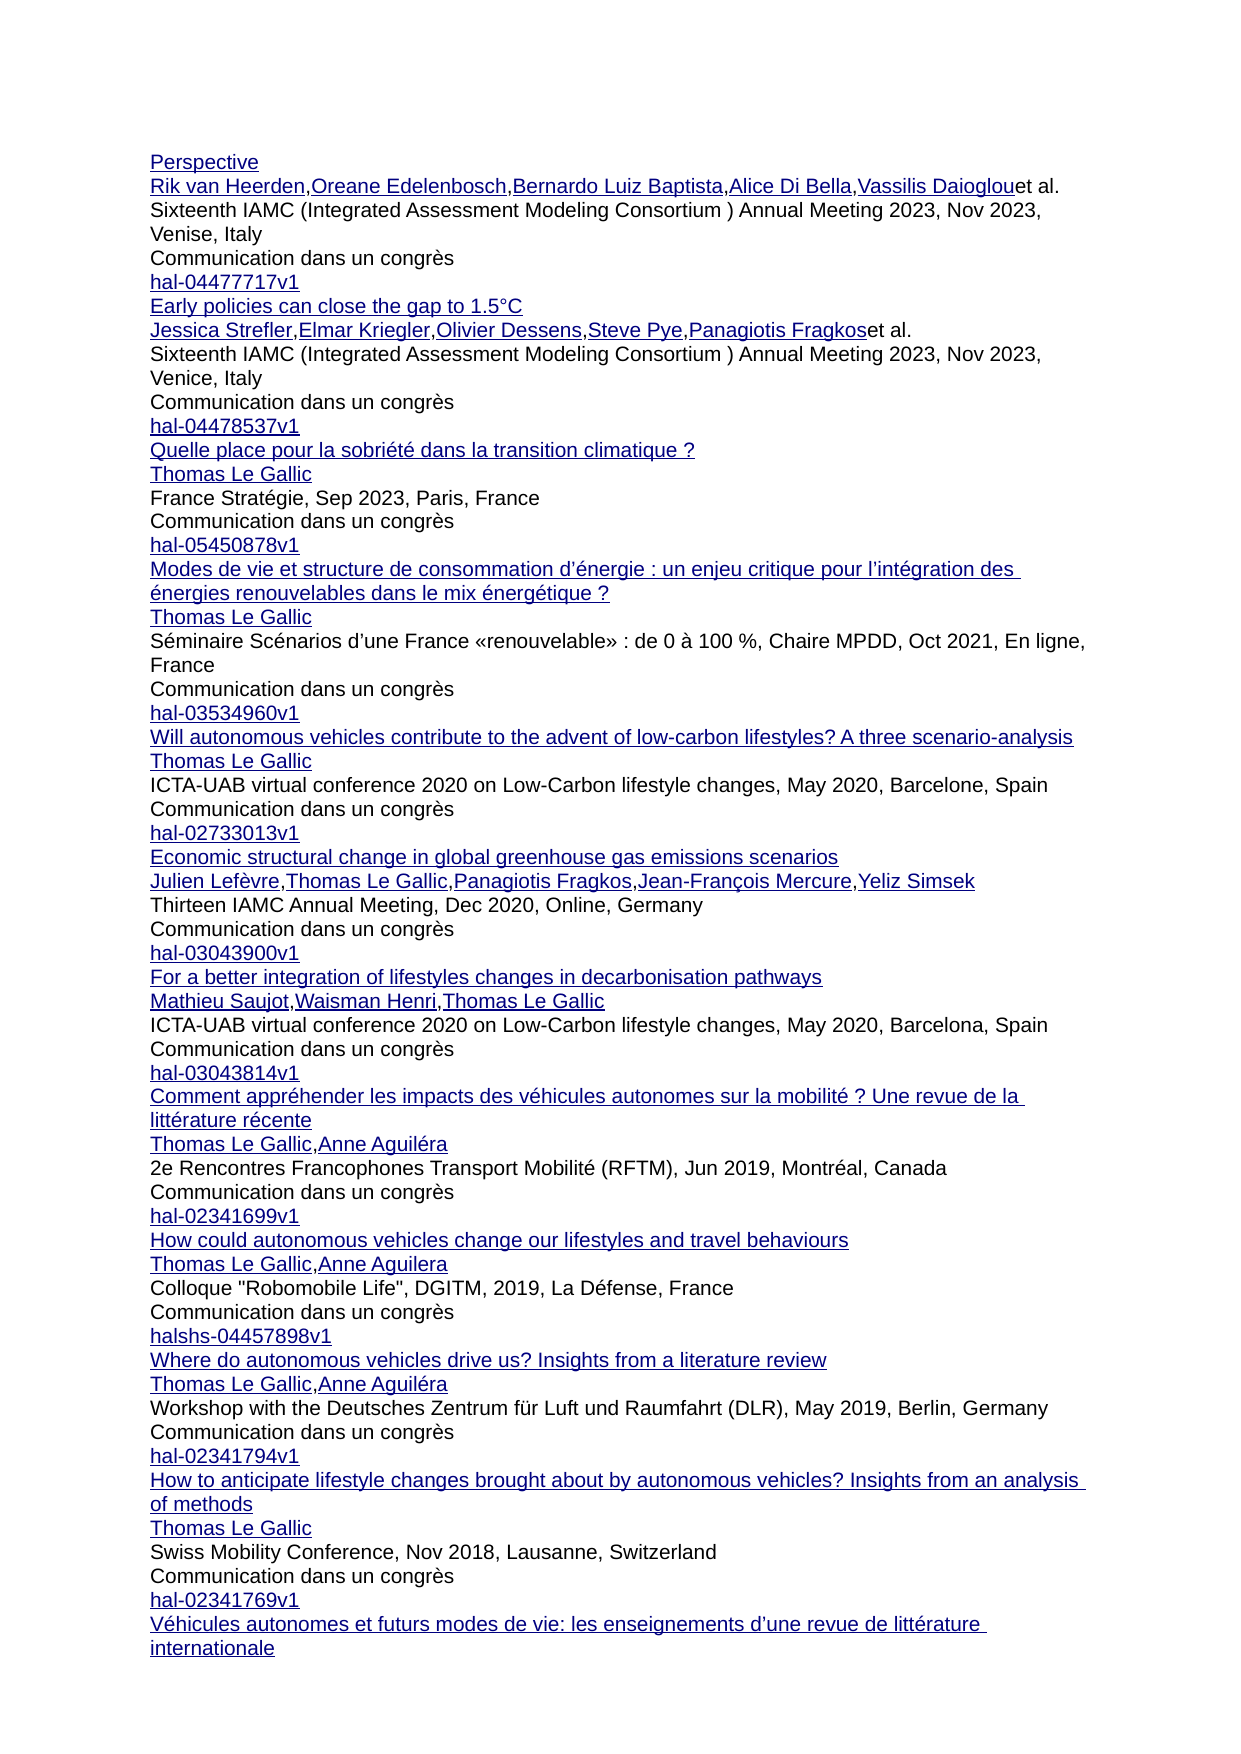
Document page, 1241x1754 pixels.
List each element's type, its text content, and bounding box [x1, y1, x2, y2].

table_cell Quelle place pour la sobriété dans la transition climatique ? Thomas Le Gallic France Stratégie, Sep 2023, Paris, France Communication dans un congrès hal-05450878v1 [150, 438, 1090, 557]
table_cell How to anticipate lifestyle changes brought about by autonomous vehicles? Insights from an analysis of methods Thomas Le Gallic Swiss Mobility Conference, Nov 2018, Lausanne, Switzerland Communication dans un congrès hal-02341769v1 [150, 1468, 1090, 1611]
table_cell Modes de vie et structure de consommation d’énergie : un enjeu critique pour l’intégration des énergies renouvelables dans le mix énergétique ? Thomas Le Gallic Séminaire Scénarios d’une France «renouvelable» : de 0 à 100 %, Chaire MPDD, Oct 2021, En ligne, France Communication dans un congrès hal-03534960v1 [150, 557, 1090, 725]
table_cell Véhicules autonomes et futurs modes de vie: les enseignements d’une revue de littérature internationale [150, 1611, 1090, 1659]
table_cell For a better integration of lifestyles changes in decarbonisation pathways Mathieu Saujot,Waisman Henri,Thomas Le Gallic ICTA-UAB virtual conference 2020 on Low-Carbon lifestyle changes, May 2020, Barcelona, Spain Communication dans un congrès hal-03043814v1 [150, 965, 1090, 1084]
table_cell Where do autonomous vehicles drive us? Insights from a literature review Thomas Le Gallic,Anne Aguiléra Workshop with the Deutsches Zentrum für Luft und Raumfahrt (DLR), May 2019, Berlin, Germany Communication dans un congrès hal-02341794v1 [150, 1348, 1090, 1468]
table_cell Economic structural change in global greenhouse gas emissions scenarios Julien Lefèvre,Thomas Le Gallic,Panagiotis Fragkos,Jean-François Mercure,Yeliz Simsek Thirteen IAMC Annual Meeting, Dec 2020, Online, Germany Communication dans un congrès hal-03043900v1 [150, 845, 1090, 964]
table_cell How could autonomous vehicles change our lifestyles and travel behaviours Thomas Le Gallic,Anne Aguilera Colloque "Robomobile Life", DGITM, 2019, La Défense, France Communication dans un congrès halshs-04457898v1 [150, 1228, 1090, 1348]
table_cell Demand-Side Strategies for CO2 Emission Reductions: An Integrated Assessment Modeling Perspective Rik van Heerden,Oreane Edelenbosch,Bernardo Luiz Baptista,Alice Di Bella,Vassilis Daioglouet al. Sixteenth IAMC (Integrated Assessment Modeling Consortium ) Annual Meeting 2023, Nov 2023, Venise, Italy Communication dans un congrès hal-04477717v1 [150, 150, 1090, 294]
table_cell Early policies can close the gap to 1.5°C Jessica Strefler,Elmar Kriegler,Olivier Dessens,Steve Pye,Panagiotis Fragkoset al. Sixteenth IAMC (Integrated Assessment Modeling Consortium ) Annual Meeting 2023, Nov 2023, Venice, Italy Communication dans un congrès hal-04478537v1 [150, 294, 1090, 437]
table_cell Will autonomous vehicles contribute to the advent of low-carbon lifestyles? A three scenario-analysis Thomas Le Gallic ICTA-UAB virtual conference 2020 on Low-Carbon lifestyle changes, May 2020, Barcelone, Spain Communication dans un congrès hal-02733013v1 [150, 725, 1090, 845]
table_cell Comment appréhender les impacts des véhicules autonomes sur la mobilité ? Une revue de la littérature récente Thomas Le Gallic,Anne Aguiléra 2e Rencontres Francophones Transport Mobilité (RFTM), Jun 2019, Montréal, Canada Communication dans un congrès hal-02341699v1 [150, 1084, 1090, 1228]
